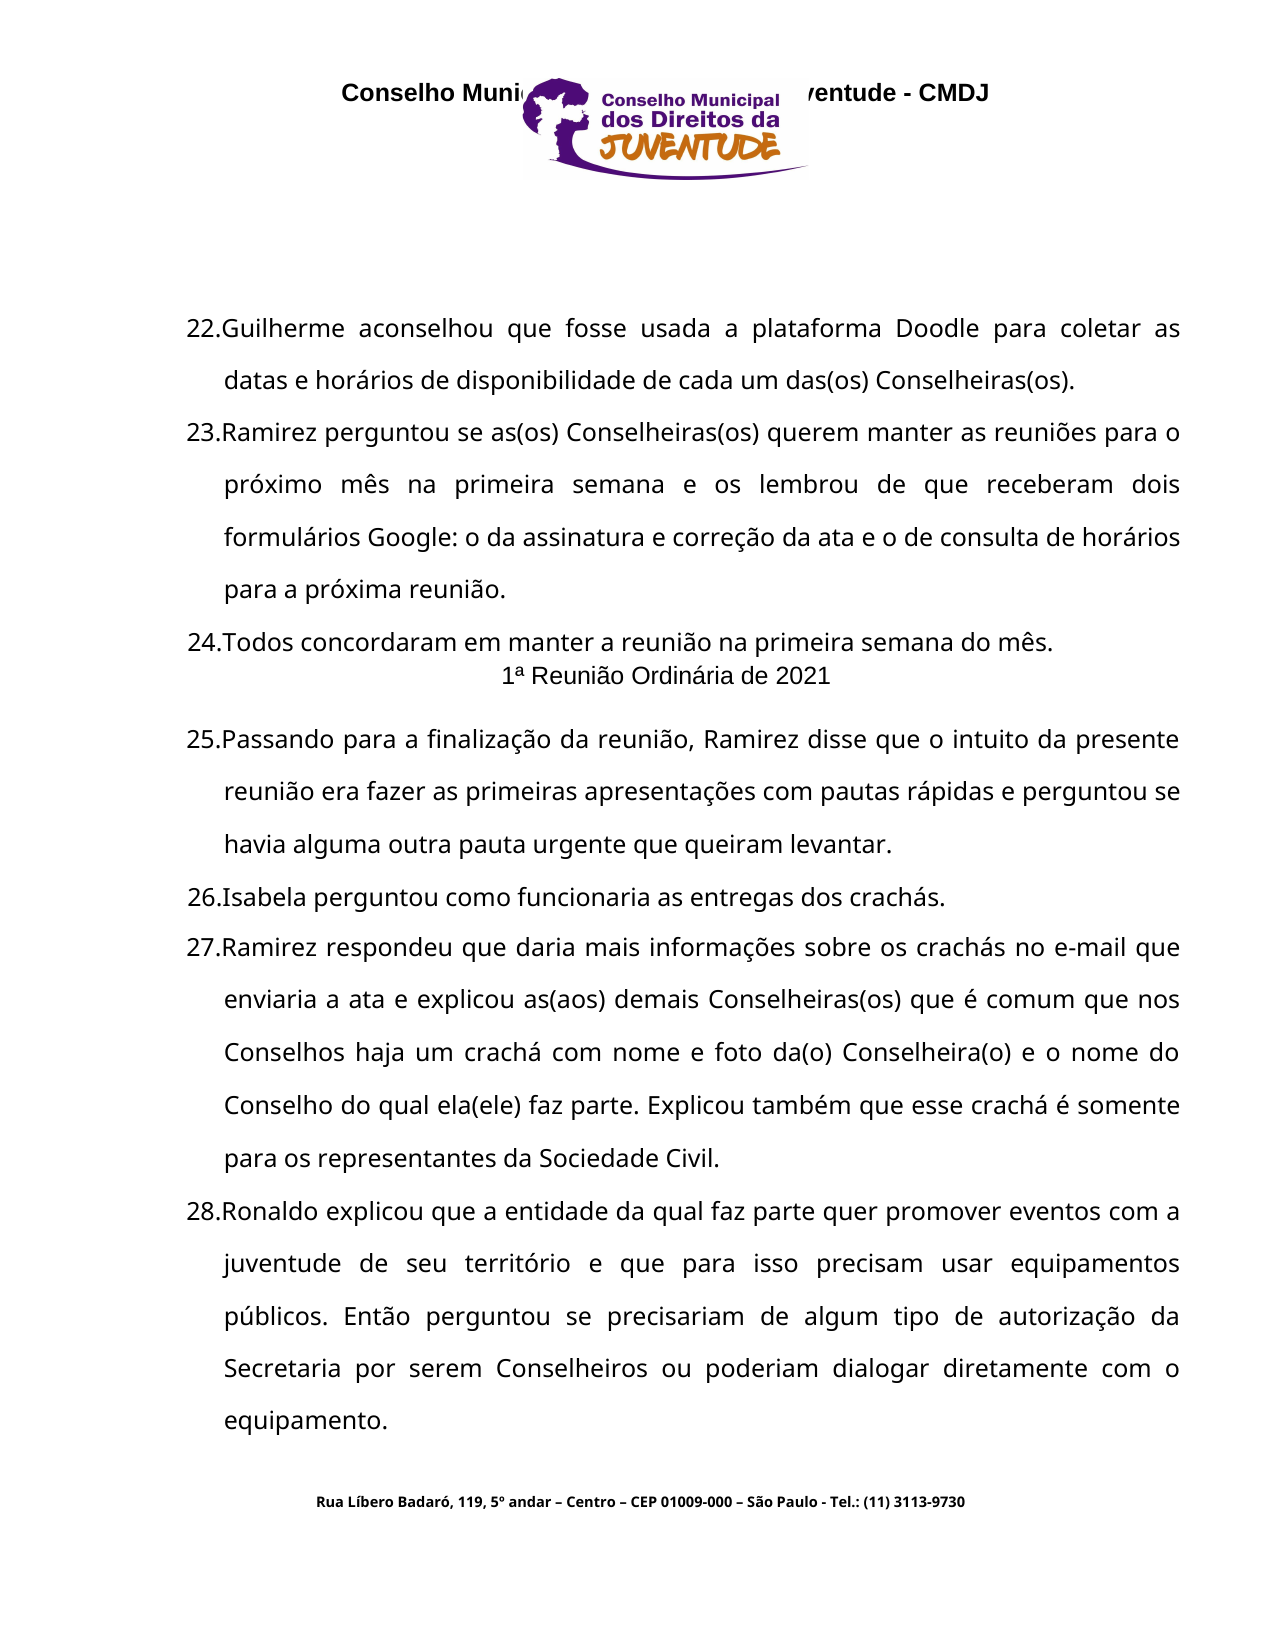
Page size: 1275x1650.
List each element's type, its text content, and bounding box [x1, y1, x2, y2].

text 28.Ronaldo explicou que a entidade da qual faz parte quer promover eventos com a juventude de seu território e que para isso precisam usar equipamentos públicos. Então perguntou se precisariam de algum tipo de autorização da Secretaria por serem Conselheiros ou poderiam dialogar diretamente com o equipamento. [186, 1193, 1181, 1437]
text 22.Guilherme aconselhou que fosse usada a plataforma Doodle para coletar as datas e horários de disponibilidade de cada um das(os) Conselheiras(os). [186, 311, 1181, 396]
text 25.Passando para a finalização da reunião, Ramirez disse que o intuito da presente reunião era fazer as primeiras apresentações com pautas rápidas e perguntou se havia alguma outra pauta urgente que queiram levantar. [186, 722, 1181, 861]
text 26.Isabela perguntou como funcionaria as entregas dos crachás. [187, 879, 1181, 913]
text 23.Ramirez perguntou se as(os) Conselheiras(os) querem manter as reuniões para o próximo mês na primeira semana e os lembrou de que receberam dois formulários Google: o da assinatura e correção da ata e o de consulta de horários para a próxima reunião. [186, 414, 1181, 606]
text 1ª Reunião Ordinária de 2021 [150, 661, 1182, 690]
text 27.Ramirez respondeu que daria mais informações sobre os crachás no e-mail que enviaria a ata e explicou as(aos) demais Conselheiras(os) que é comum que nos Conselhos haja um crachá com nome e foto da(o) Conselheira(o) e o nome do Conselho do qual ela(ele) faz parte. Explicou também que esse crachá é somente para os representantes da Sociedade Civil. [186, 929, 1181, 1174]
text 24.Todos concordaram em manter a reunião na primeira semana do mês. [187, 624, 1181, 658]
